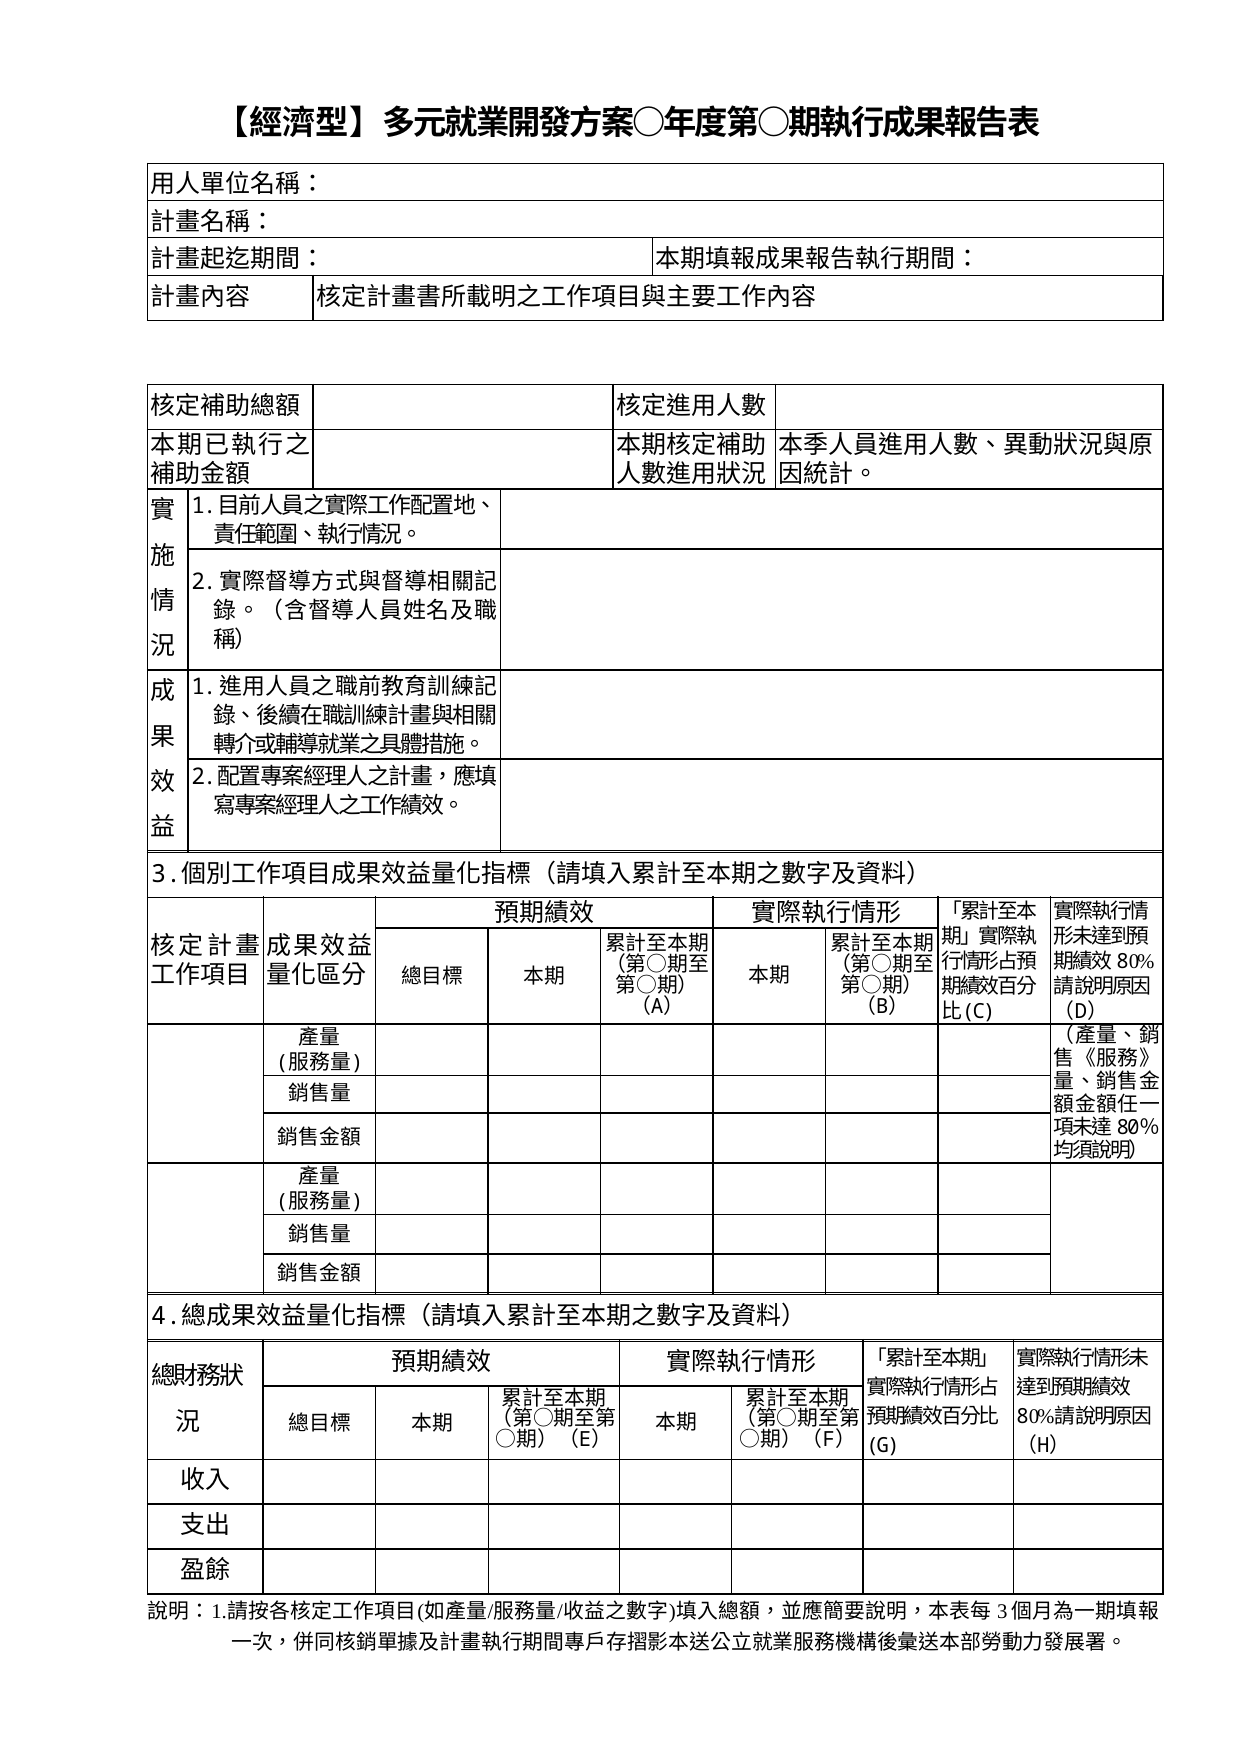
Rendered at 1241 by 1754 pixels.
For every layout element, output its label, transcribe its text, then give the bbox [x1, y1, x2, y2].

table_header [314, 385, 612, 428]
table_cell [714, 1076, 825, 1112]
table_cell 核定計畫工作項目 [148, 898, 263, 1023]
text 說明：1.請按各核定工作項目(如產量/服務量/收益之數字)填入總額，並應簡要說明，本表每3個月為一期填報一次，併同核銷單據及計畫執行期間專戶存摺影本送公立就業服務機構後彙送本部勞動力發展署。 [148, 1595, 1160, 1655]
table_cell [601, 1025, 712, 1074]
table_cell [501, 490, 1162, 548]
table_cell [489, 1255, 600, 1292]
text 【經濟型】多元就業開發方案○年度第○期執行成果報告表 [148, 96, 1042, 144]
table_cell 2.實際督導方式與督導相關記錄。（含督導人員姓名及職稱） [189, 550, 500, 669]
table_cell [864, 1460, 1013, 1503]
table_cell 4.總成果效益量化指標（請填入累計至本期之數字及資料） [148, 1295, 1162, 1339]
table_cell [489, 1505, 619, 1548]
table_cell [376, 1505, 488, 1548]
table_cell [264, 1550, 375, 1593]
table_cell （產量、銷售《服務》量、銷售金額金額任一項未達80％均須說明） [1051, 1025, 1162, 1162]
table_cell [826, 1164, 937, 1214]
table_cell 本期已執行之補助金額 [148, 430, 312, 488]
table_cell 累計至本期（第○期至第○期）（A） [601, 929, 712, 1023]
table_cell 1.目前人員之實際工作配置地、責任範圍、執行情況。 [189, 490, 500, 548]
table_cell 產量 (服務量) [264, 1025, 375, 1074]
table_cell 銷售量 [264, 1076, 375, 1112]
table_cell [489, 1215, 600, 1253]
table_header [776, 385, 1162, 428]
table_cell 1.進用人員之職前教育訓練記錄、後續在職訓練計畫與相關轉介或輔導就業之具體措施。 [189, 671, 500, 758]
table_cell 實際執行情形 [620, 1342, 862, 1385]
table_cell [939, 1164, 1050, 1214]
table_cell [376, 1460, 488, 1503]
table_cell [376, 1076, 487, 1112]
table_cell [601, 1076, 712, 1112]
table_cell 預期績效 [376, 898, 712, 927]
table_cell 盈餘 [148, 1550, 262, 1593]
table_cell [601, 1164, 712, 1214]
table_cell 本期填報成果報告執行期間： [653, 238, 1163, 274]
table_cell [939, 1255, 1050, 1292]
table_cell 「累計至本期」實際執行情形占預期績效百分比(G) [864, 1342, 1013, 1458]
table_cell 預期績效 [264, 1342, 619, 1385]
table_cell 實際執行情形 [714, 898, 937, 927]
table_cell 本期 [489, 929, 600, 1023]
table_cell [620, 1550, 731, 1593]
table_cell 產量 (服務量) [264, 1164, 375, 1214]
table_cell [732, 1550, 862, 1593]
table_cell [501, 671, 1162, 758]
table_cell 本季人員進用人數、異動狀況與原因統計。 [776, 430, 1162, 488]
table_header 用人單位名稱： [148, 164, 1163, 200]
table_cell 3.個別工作項目成果效益量化指標（請填入累計至本期之數字及資料） [148, 853, 1162, 896]
table_cell [864, 1550, 1013, 1593]
table_cell [826, 1215, 937, 1253]
table_cell [148, 1164, 263, 1292]
table_cell [620, 1505, 731, 1548]
table_cell [601, 1215, 712, 1253]
table_cell 「累計至本期」實際執行情形占預期績效百分比(C) [939, 898, 1050, 1023]
table_cell [376, 1025, 487, 1074]
table_cell [489, 1460, 619, 1503]
table_cell 本期 [376, 1387, 488, 1458]
table_cell [148, 1025, 263, 1162]
table_cell [489, 1114, 600, 1162]
table_cell [376, 1215, 487, 1253]
table_cell 累計至本期（第○期至第○期）（F） [732, 1387, 862, 1458]
table_cell 成果效益 [148, 671, 187, 850]
table_cell [601, 1255, 712, 1292]
table_cell 銷售量 [264, 1215, 375, 1253]
table_cell [714, 1114, 825, 1162]
table_cell [1014, 1460, 1162, 1503]
table_cell [501, 760, 1162, 850]
table_cell [1014, 1505, 1162, 1548]
table_cell [264, 1460, 375, 1503]
table_cell 銷售金額 [264, 1255, 375, 1292]
table_cell 計畫名稱： [148, 201, 1163, 237]
table_cell [376, 1255, 487, 1292]
table_cell [489, 1550, 619, 1593]
table_cell 本期 [714, 929, 825, 1023]
table_cell 總目標 [376, 929, 487, 1023]
table_header 核定補助總額 [148, 385, 312, 428]
table_cell 累計至本期（第○期至第○期）（E） [489, 1387, 619, 1458]
table_cell 實際執行情形未達到預期績效80%請說明原因（D） [1051, 898, 1162, 1023]
table_cell 累計至本期（第○期至第○期）（B） [826, 929, 937, 1023]
table_cell [714, 1164, 825, 1214]
table_cell [501, 550, 1162, 669]
table_cell [714, 1215, 825, 1253]
table_cell [732, 1460, 862, 1503]
table_cell [489, 1025, 600, 1074]
table_header 核定進用人數 [614, 385, 775, 428]
table_cell [376, 1164, 487, 1214]
table_cell [489, 1076, 600, 1112]
table_cell 收入 [148, 1460, 262, 1503]
table_cell 核定計畫書所載明之工作項目與主要工作內容 [314, 276, 1162, 319]
table_cell 銷售金額 [264, 1114, 375, 1162]
table_cell [714, 1025, 825, 1074]
table_cell 本期核定補助人數進用狀況 [614, 430, 775, 488]
table_cell [264, 1505, 375, 1548]
table_cell [314, 430, 612, 488]
table_cell [826, 1255, 937, 1292]
table_cell [826, 1076, 937, 1112]
table_cell 支出 [148, 1505, 262, 1548]
table_cell 本期 [620, 1387, 731, 1458]
table_cell [939, 1076, 1050, 1112]
table_cell [939, 1025, 1050, 1074]
table_cell 總目標 [264, 1387, 375, 1458]
table_cell [601, 1114, 712, 1162]
table_cell [714, 1255, 825, 1292]
table_cell [620, 1460, 731, 1503]
table_cell [376, 1114, 487, 1162]
table_cell 總財務狀況 [148, 1342, 262, 1458]
table_cell [489, 1164, 600, 1214]
table_cell 計畫起迄期間： [148, 238, 652, 274]
table_cell [826, 1114, 937, 1162]
table_cell 實施情況 [148, 490, 187, 669]
table_cell [376, 1550, 488, 1593]
table_cell [939, 1114, 1050, 1162]
table_cell [864, 1505, 1013, 1548]
table_cell 成果效益量化區分 [264, 898, 375, 1023]
table_cell [939, 1215, 1050, 1253]
table_cell 2.配置專案經理人之計畫，應填寫專案經理人之工作績效。 [189, 760, 500, 850]
table_cell 實際執行情形未達到預期績效80%請說明原因（H） [1014, 1342, 1162, 1458]
table_cell [826, 1025, 937, 1074]
table_cell [1051, 1164, 1162, 1292]
table_cell [1014, 1550, 1162, 1593]
table_cell [732, 1505, 862, 1548]
table_cell 計畫內容 [148, 276, 312, 319]
